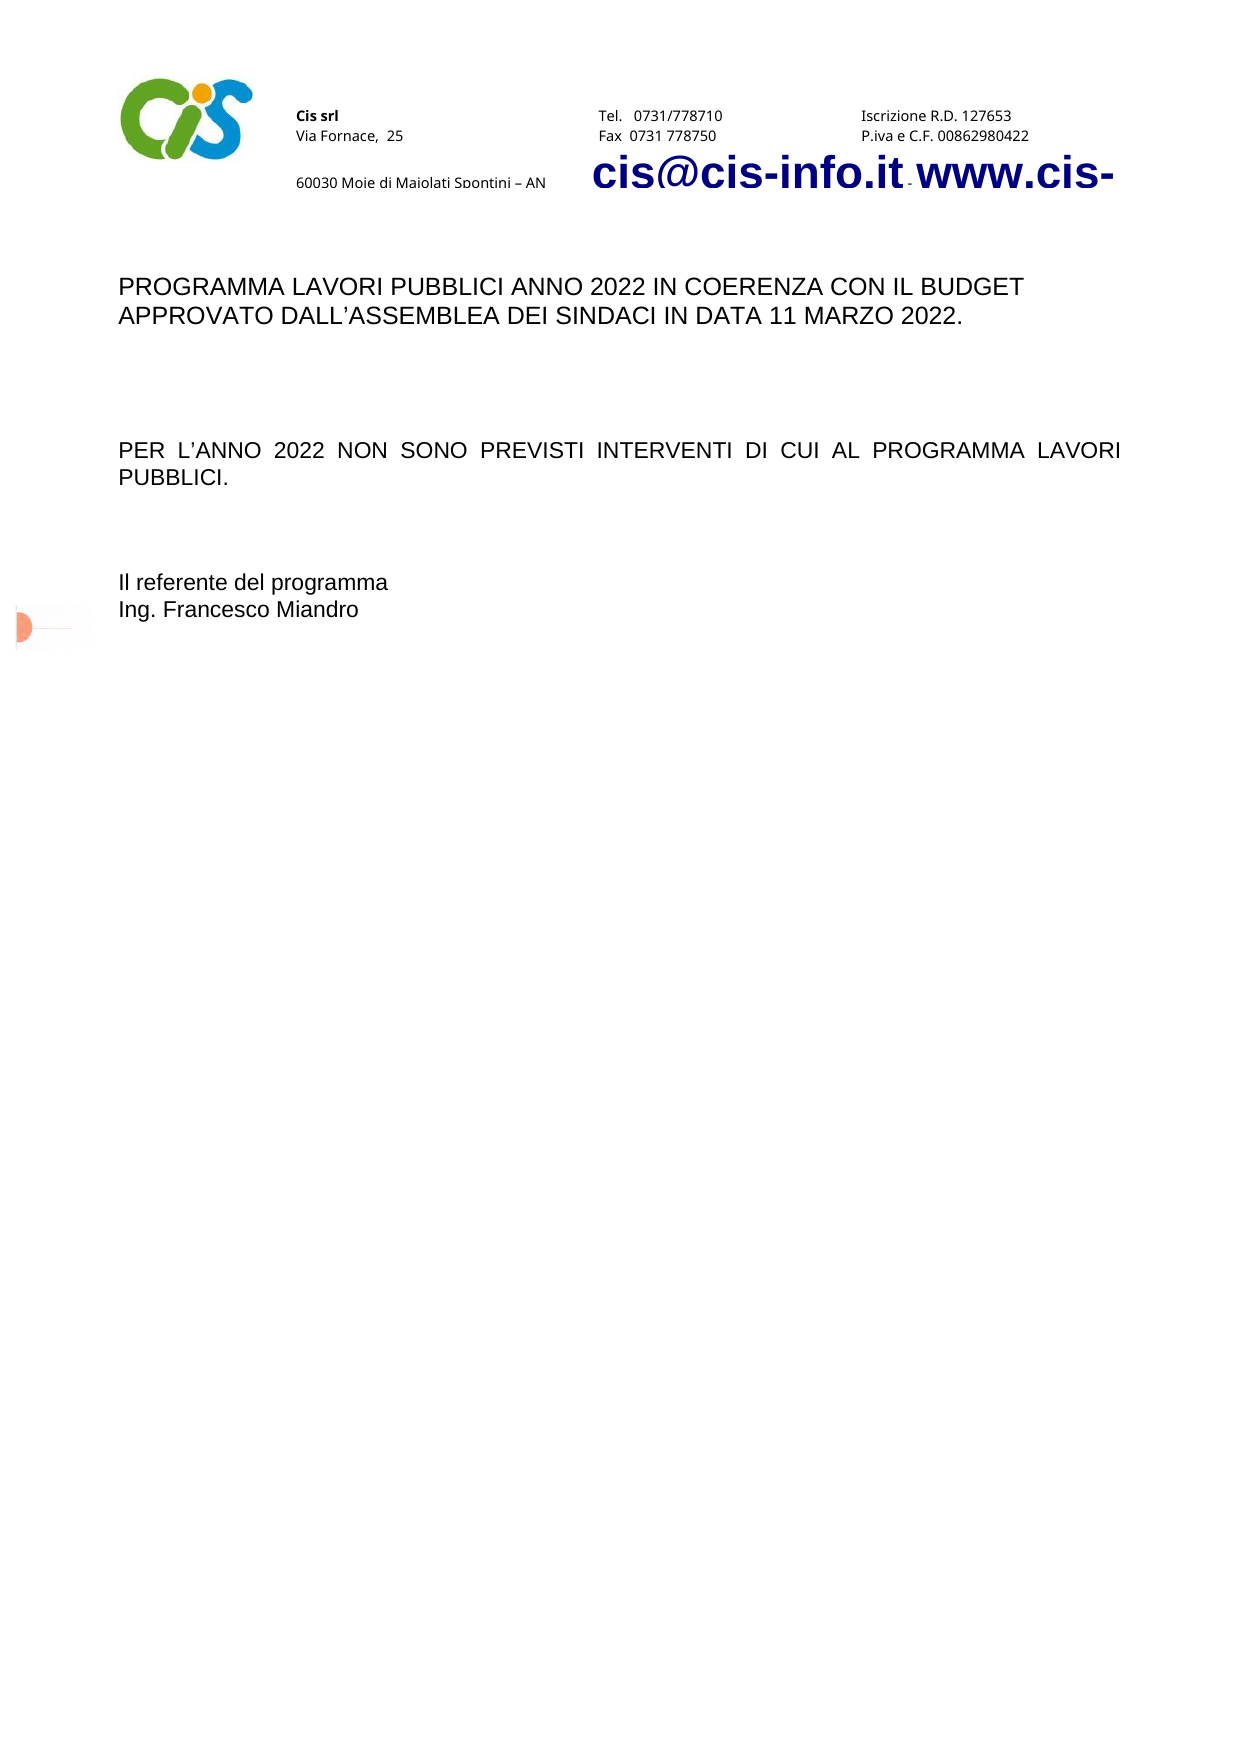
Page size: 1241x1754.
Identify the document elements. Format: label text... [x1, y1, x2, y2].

text Ing. Francesco Miandro [118, 596, 1122, 622]
text Il referente del programma [118, 569, 1122, 596]
text PER L’ANNO 2022 NON SONO PREVISTI INTERVENTI DI CUI AL PROGRAMMA LAVORI PUBBLICI. [118, 437, 1122, 490]
text PROGRAMMA LAVORI PUBBLICI ANNO 2022 IN COERENZA CON IL BUDGET APPROVATO DALL’ASSEMBLEA DEI SINDACI IN DATA 11 MARZO 2022. [118, 272, 1122, 329]
